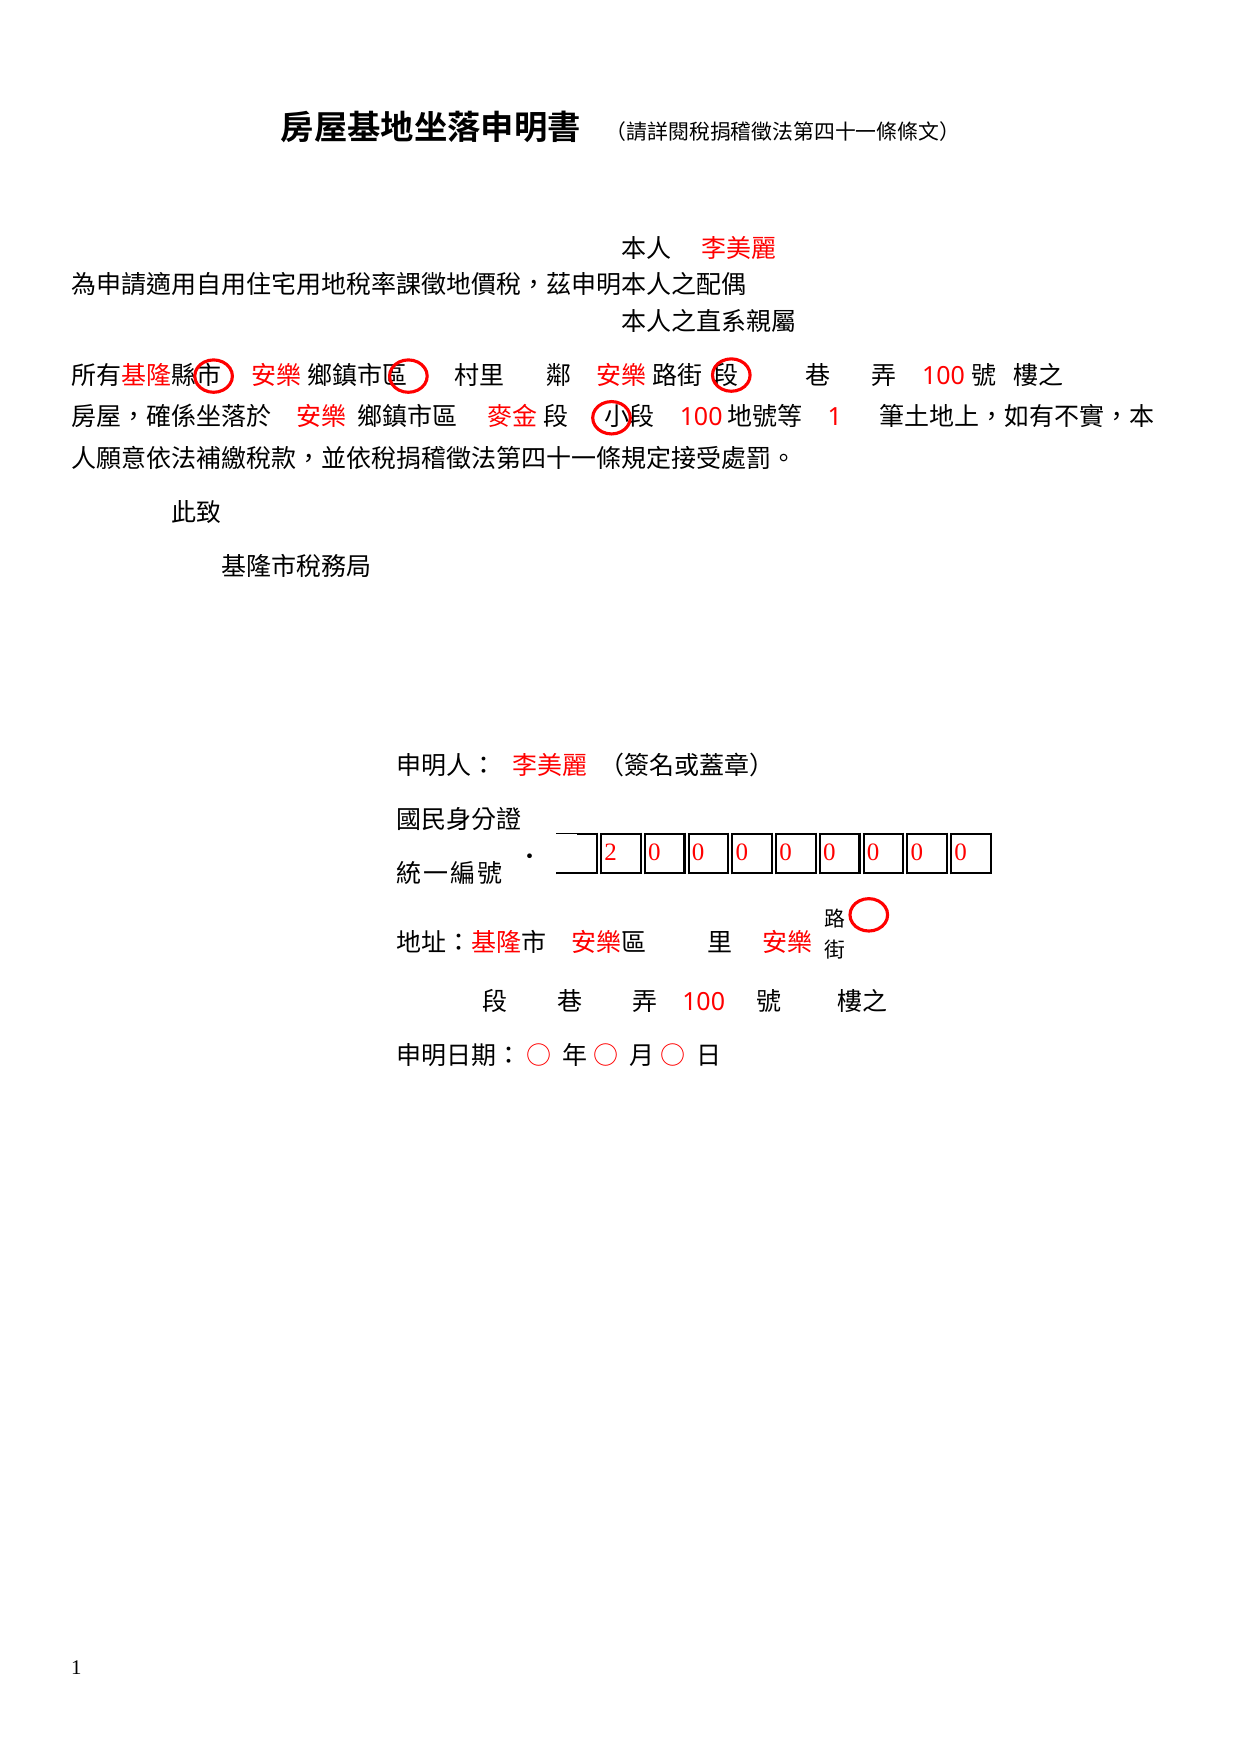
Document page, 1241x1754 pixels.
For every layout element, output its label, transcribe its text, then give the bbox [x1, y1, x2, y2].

text 0 [867, 837, 900, 865]
text 0 [823, 837, 856, 865]
text 2 [604, 837, 638, 865]
text 本人 李美麗 [71, 228, 1169, 265]
text 0 [954, 837, 988, 865]
text 申明人： 李美麗 （簽名或蓋章） [71, 746, 1169, 782]
text C [577, 837, 594, 865]
text 0 [910, 837, 944, 865]
text 房屋基地坐落申明書 （請詳閱稅捐稽徵法第四十一條條文） [71, 101, 1169, 149]
text 段 巷 弄 100 號 樓之 [71, 976, 1169, 1017]
text 統一編號 [71, 848, 1169, 890]
text 地址：基隆市 安樂區 里 安樂 路街 [71, 903, 1169, 963]
text 申明日期： ○ 年 ○ 月 ○ 日 [71, 1030, 1169, 1071]
text 為申請適用自用住宅用地稅率課徵地價稅，茲申明本人之配偶 [71, 265, 1169, 301]
text ： [517, 842, 562, 864]
text 所有基隆縣市 安樂 鄉鎮市區 村里 鄰 安樂 路街 段 巷 弄 100 號 樓之 房屋，確係坐落於 安樂 鄉鎮市區 麥金 段 小段 100地號等 1 筆土地上，如有不實，本人願意依法補繳稅款，並依稅捐稽徵法第四十一條規定接受處罰。 [71, 350, 1169, 475]
text 0 [648, 837, 681, 865]
text 0 [692, 837, 725, 865]
text 此致 [71, 487, 1169, 529]
text 國民身分證 [71, 794, 1169, 874]
text 0 [735, 837, 769, 865]
text 0 [779, 837, 813, 865]
text 本人之直系親屬 [71, 301, 1169, 337]
text 基隆市稅務局 [71, 541, 1169, 583]
